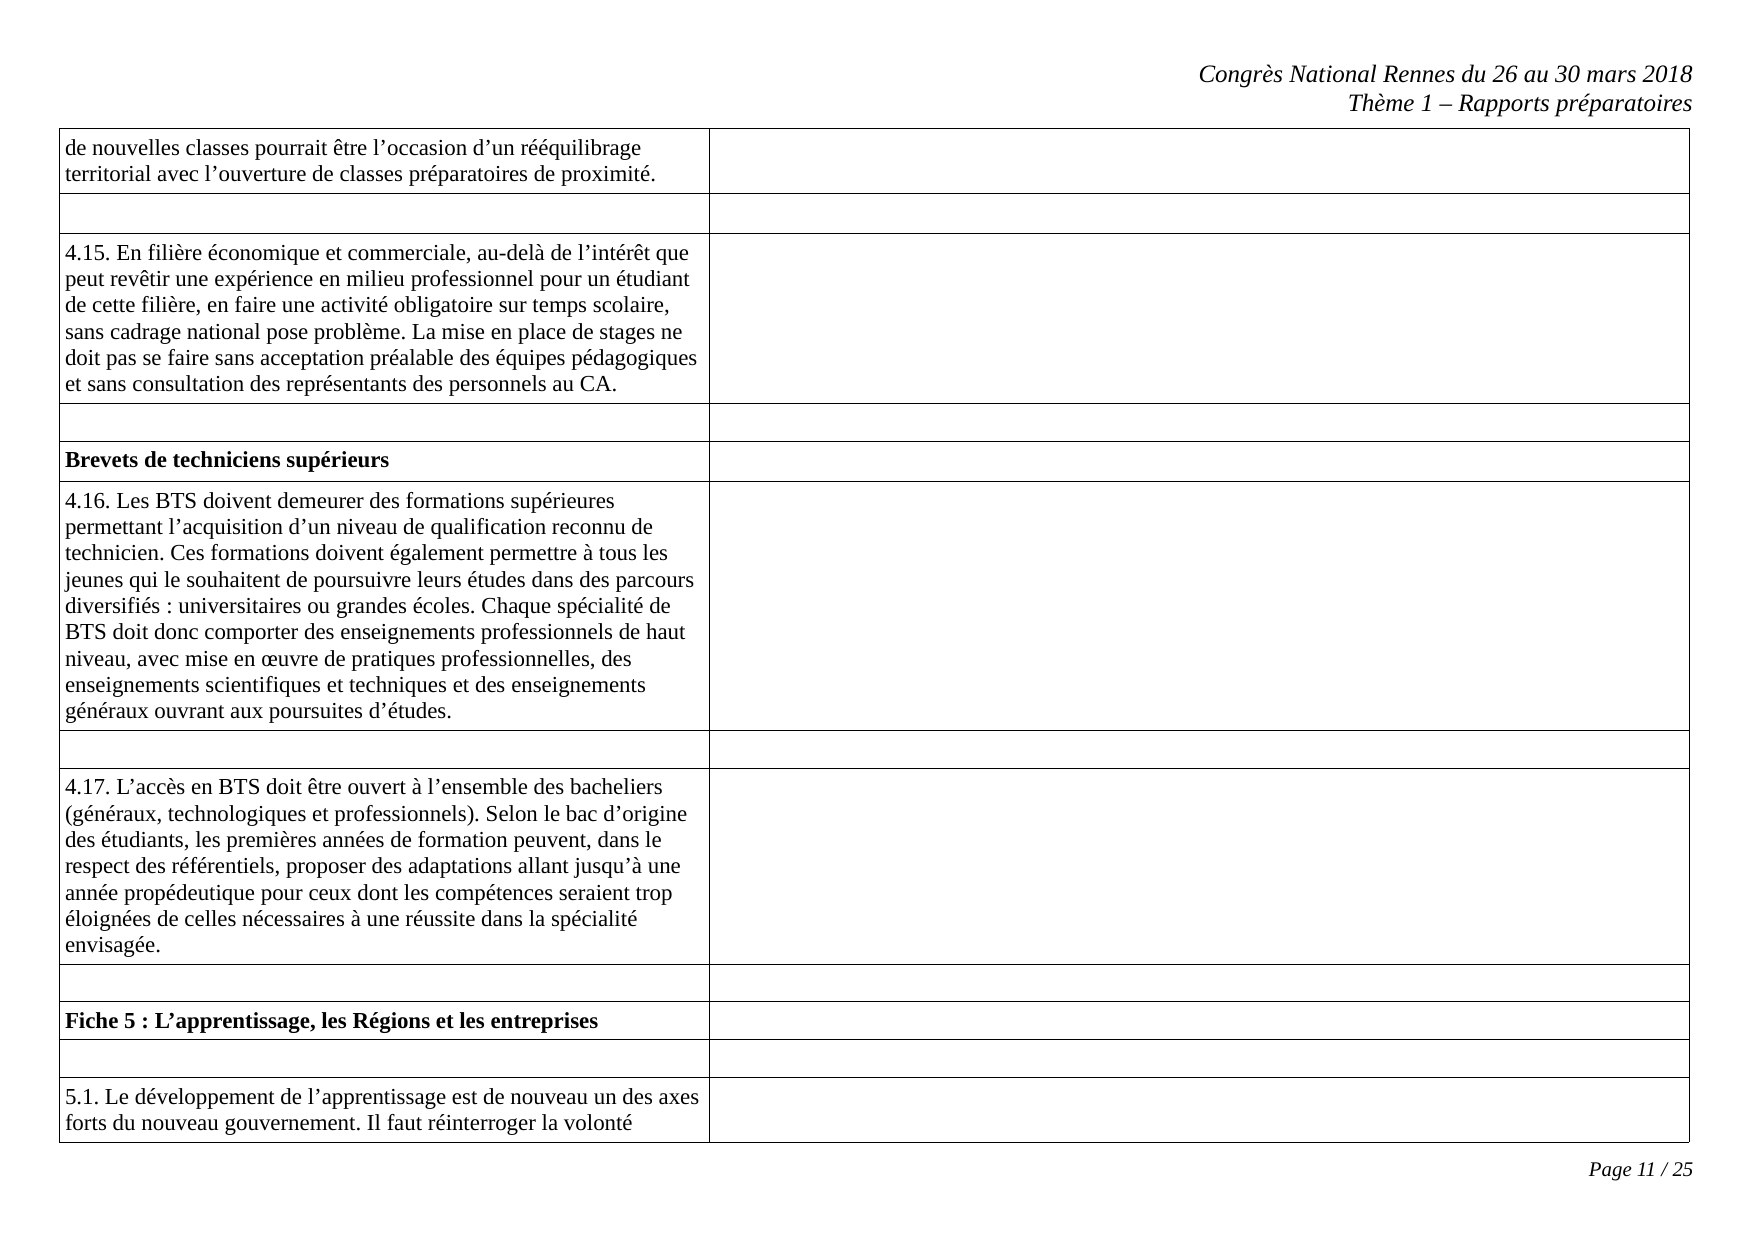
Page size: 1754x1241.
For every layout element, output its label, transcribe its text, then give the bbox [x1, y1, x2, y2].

table_cell [60, 404, 709, 441]
table_cell [710, 1040, 1689, 1077]
table_cell 5.1. Le développement de l’apprentissage est de nouveau un des axes forts du nouveau gouvernement. Il faut réinterroger la volonté [60, 1078, 709, 1142]
table_cell [710, 965, 1689, 1001]
table_cell [710, 404, 1689, 441]
table_cell [710, 194, 1689, 233]
table_cell Fiche 5 : L’apprentissage, les Régions et les entreprises [60, 1002, 709, 1039]
table_cell Brevets de techniciens supérieurs [60, 442, 709, 481]
table_cell [60, 1040, 709, 1077]
table_cell [710, 482, 1689, 729]
table_cell de nouvelles classes pourrait être l’occasion d’un rééquilibrage territorial avec l’ouverture de classes préparatoires de proximité. [60, 129, 709, 193]
table_cell [60, 194, 709, 233]
table_cell [710, 731, 1689, 767]
table_cell [60, 731, 709, 767]
table_cell [710, 442, 1689, 481]
table_cell [710, 1078, 1689, 1142]
table_cell 4.17. L’accès en BTS doit être ouvert à l’ensemble des bacheliers (généraux, technologiques et professionnels). Selon le bac d’origine des étudiants, les premières années de formation peuvent, dans le respect des référentiels, proposer des adaptations allant jusqu’à une année propédeutique pour ceux dont les compétences seraient trop éloignées de celles nécessaires à une réussite dans la spécialité envisagée. [60, 769, 709, 963]
table_cell [710, 234, 1689, 403]
table_cell [710, 129, 1689, 193]
table_cell 4.16. Les BTS doivent demeurer des formations supérieures permettant l’acquisition d’un niveau de qualification reconnu de technicien. Ces formations doivent également permettre à tous les jeunes qui le souhaitent de poursuivre leurs études dans des parcours diversifiés : universitaires ou grandes écoles. Chaque spécialité de BTS doit donc comporter des enseignements professionnels de haut niveau, avec mise en œuvre de pratiques professionnelles, des enseignements scientifiques et techniques et des enseignements généraux ouvrant aux poursuites d’études. [60, 482, 709, 729]
table_cell [710, 769, 1689, 963]
table_cell [710, 1002, 1689, 1039]
table_cell [60, 965, 709, 1001]
table_cell 4.15. En filière économique et commerciale, au-delà de l’intérêt que peut revêtir une expérience en milieu professionnel pour un étudiant de cette filière, en faire une activité obligatoire sur temps scolaire, sans cadrage national pose problème. La mise en place de stages ne doit pas se faire sans acceptation préalable des équipes pédagogiques et sans consultation des représentants des personnels au CA. [60, 234, 709, 403]
